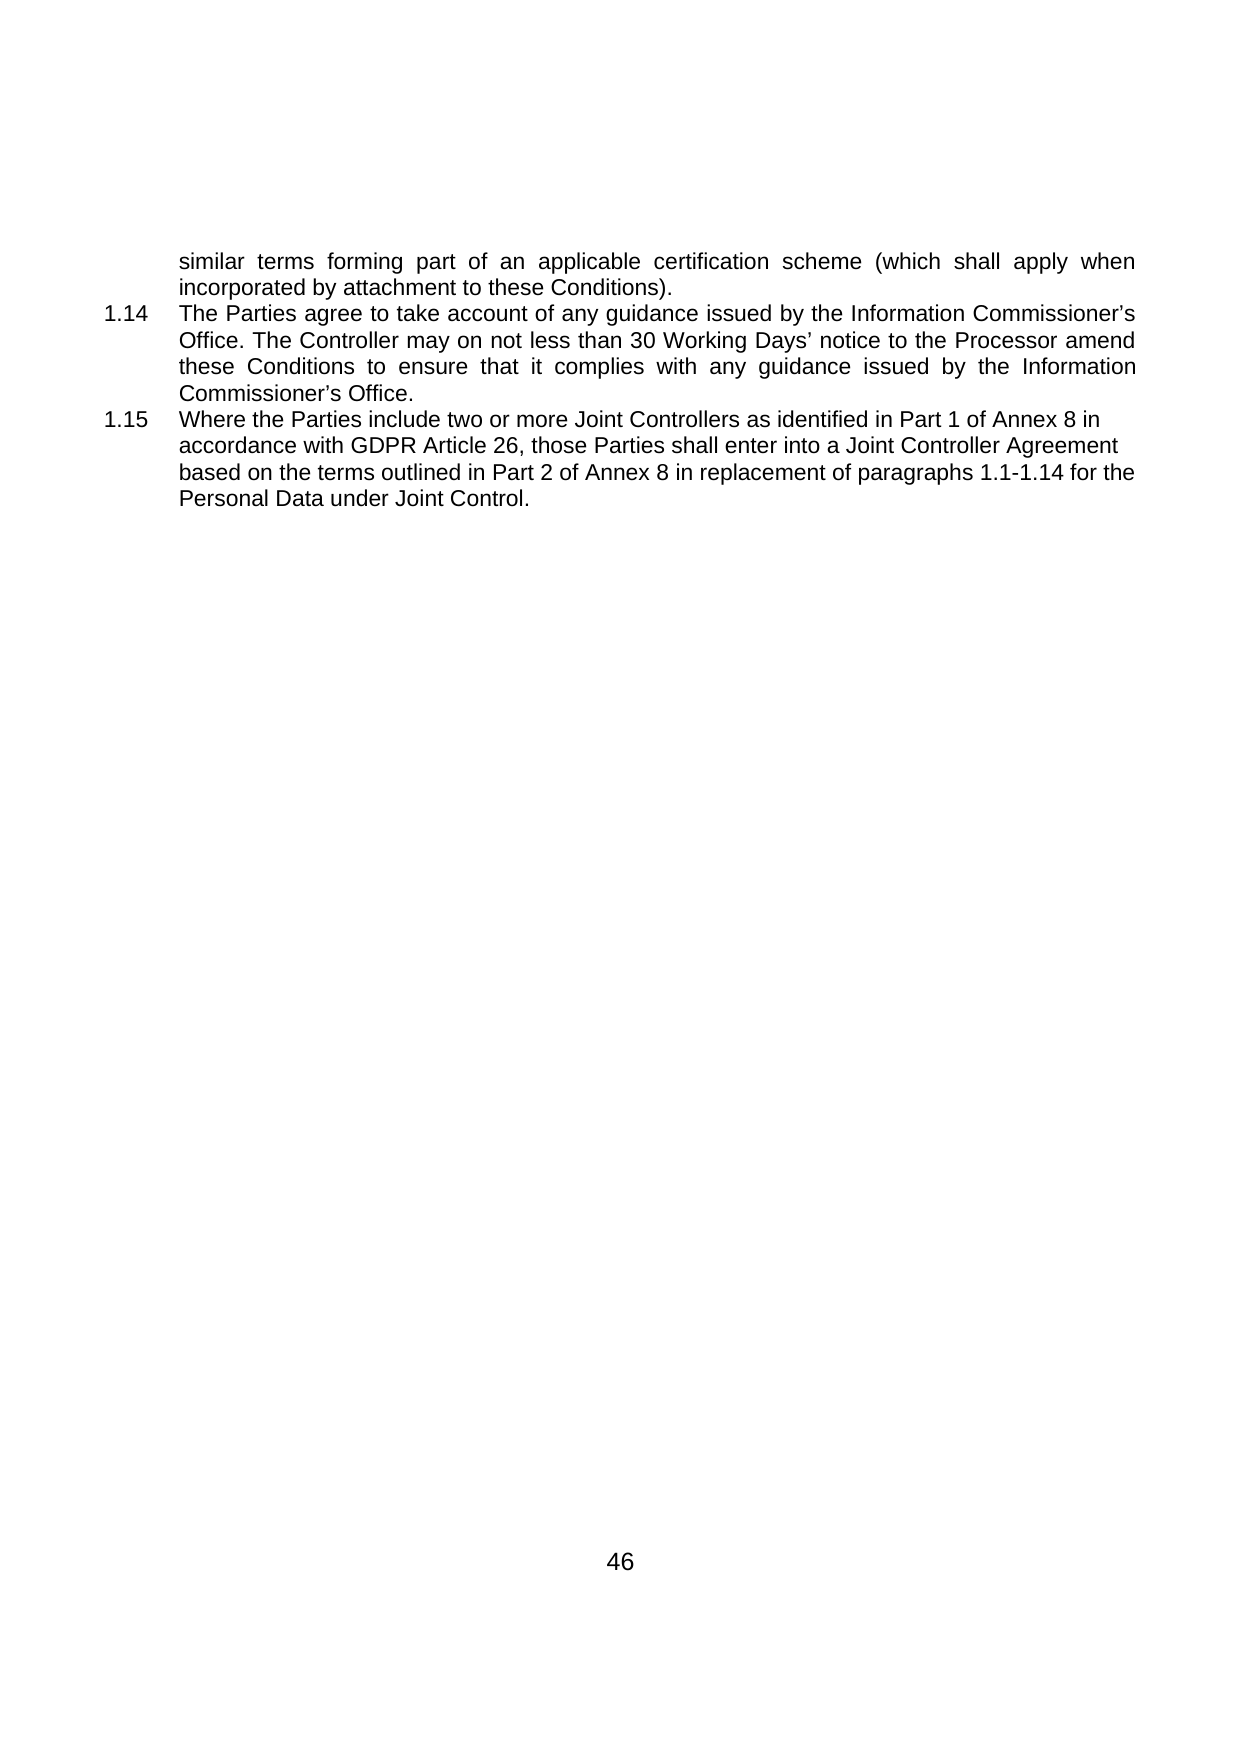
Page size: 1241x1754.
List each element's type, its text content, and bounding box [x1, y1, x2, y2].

list The Parties agree to take account of any guidance issued by the Information Commissioner’s Office. The Controller may on not less than 30 Working Days’ notice to the Processor amend these Conditions to ensure that it complies with any guidance issued by the Information Commissioner’s Office. [103, 300, 1137, 406]
list similar terms forming part of an applicable certification scheme (which shall apply when incorporated by attachment to these Conditions). [103, 248, 1137, 300]
list Where the Parties include two or more Joint Controllers as identified in Part 1 of Annex 8 in accordance with GDPR Article 26, those Parties shall enter into a Joint Controller Agreement based on the terms outlined in Part 2 of Annex 8 in replacement of paragraphs 1.1-1.14 for the Personal Data under Joint Control. [103, 406, 1137, 511]
